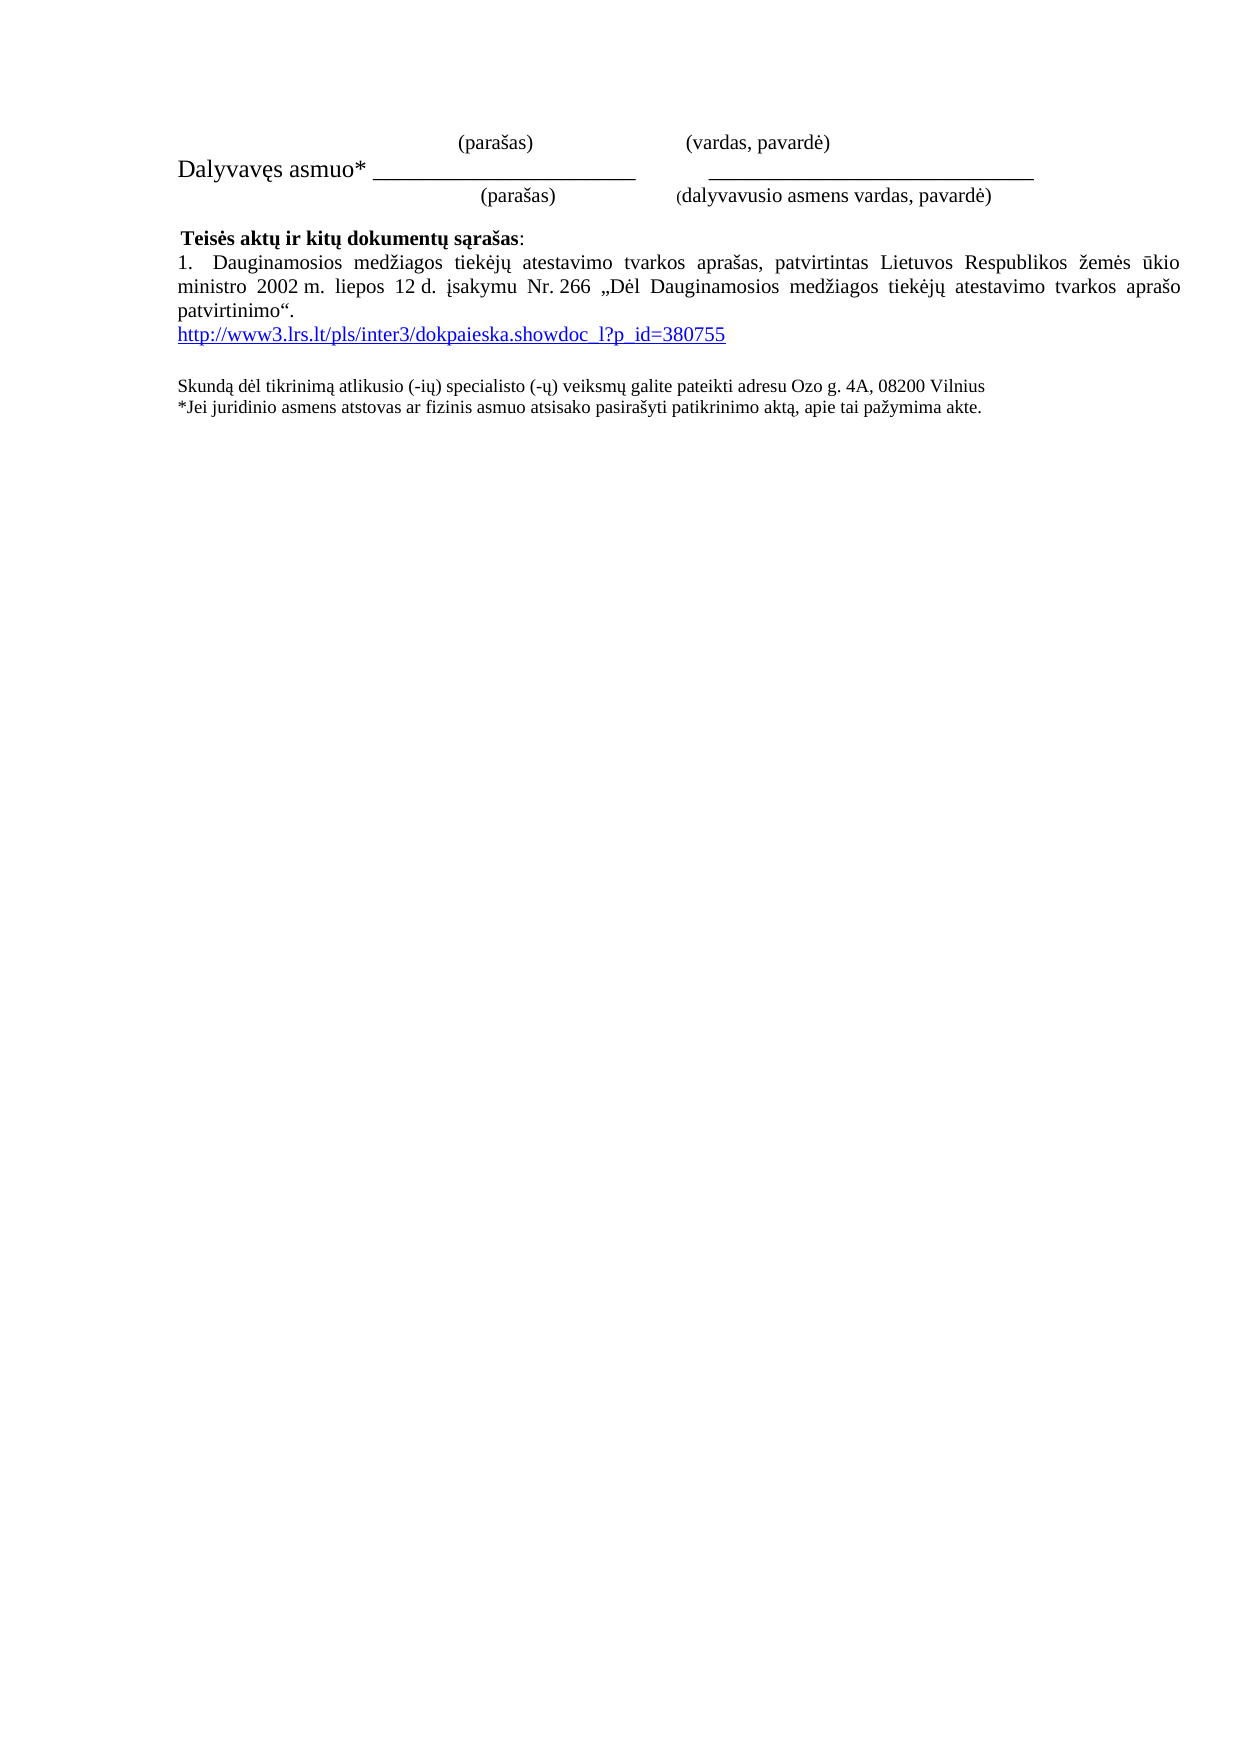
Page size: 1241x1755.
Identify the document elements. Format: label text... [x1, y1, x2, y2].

text Skundą dėl tikrinimą atlikusio (-ių) specialisto (-ų) veiksmų galite pateikti adresu Ozo g. 4A, 08200 Vilnius [177, 375, 1181, 396]
text http://www3.lrs.lt/pls/inter3/dokpaieska.showdoc_l?p_id=380755 [177, 322, 1181, 346]
text Teisės aktų ir kitų dokumentų sąrašas: [180, 226, 1181, 250]
text Dalyvavęs asmuo* _____________________ __________________________ [177, 154, 1181, 183]
text 1. Dauginamosios medžiagos tiekėjų atestavimo tvarkos aprašas, patvirtintas Lietuvos Respublikos žemės ūkio ministro 2002 m. liepos 12 d. įsakymu Nr. 266 „Dėl Dauginamosios medžiagos tiekėjų atestavimo tvarkos aprašo patvirtinimo“. [177, 250, 1181, 322]
text (parašas) (vardas, pavardė) [402, 130, 1181, 154]
text *Jei juridinio asmens atstovas ar fizinis asmuo atsisako pasirašyti patikrinimo aktą, apie tai pažymima akte. [177, 396, 1181, 418]
text (parašas) (dalyvavusio asmens vardas, pavardė) [180, 183, 1181, 207]
